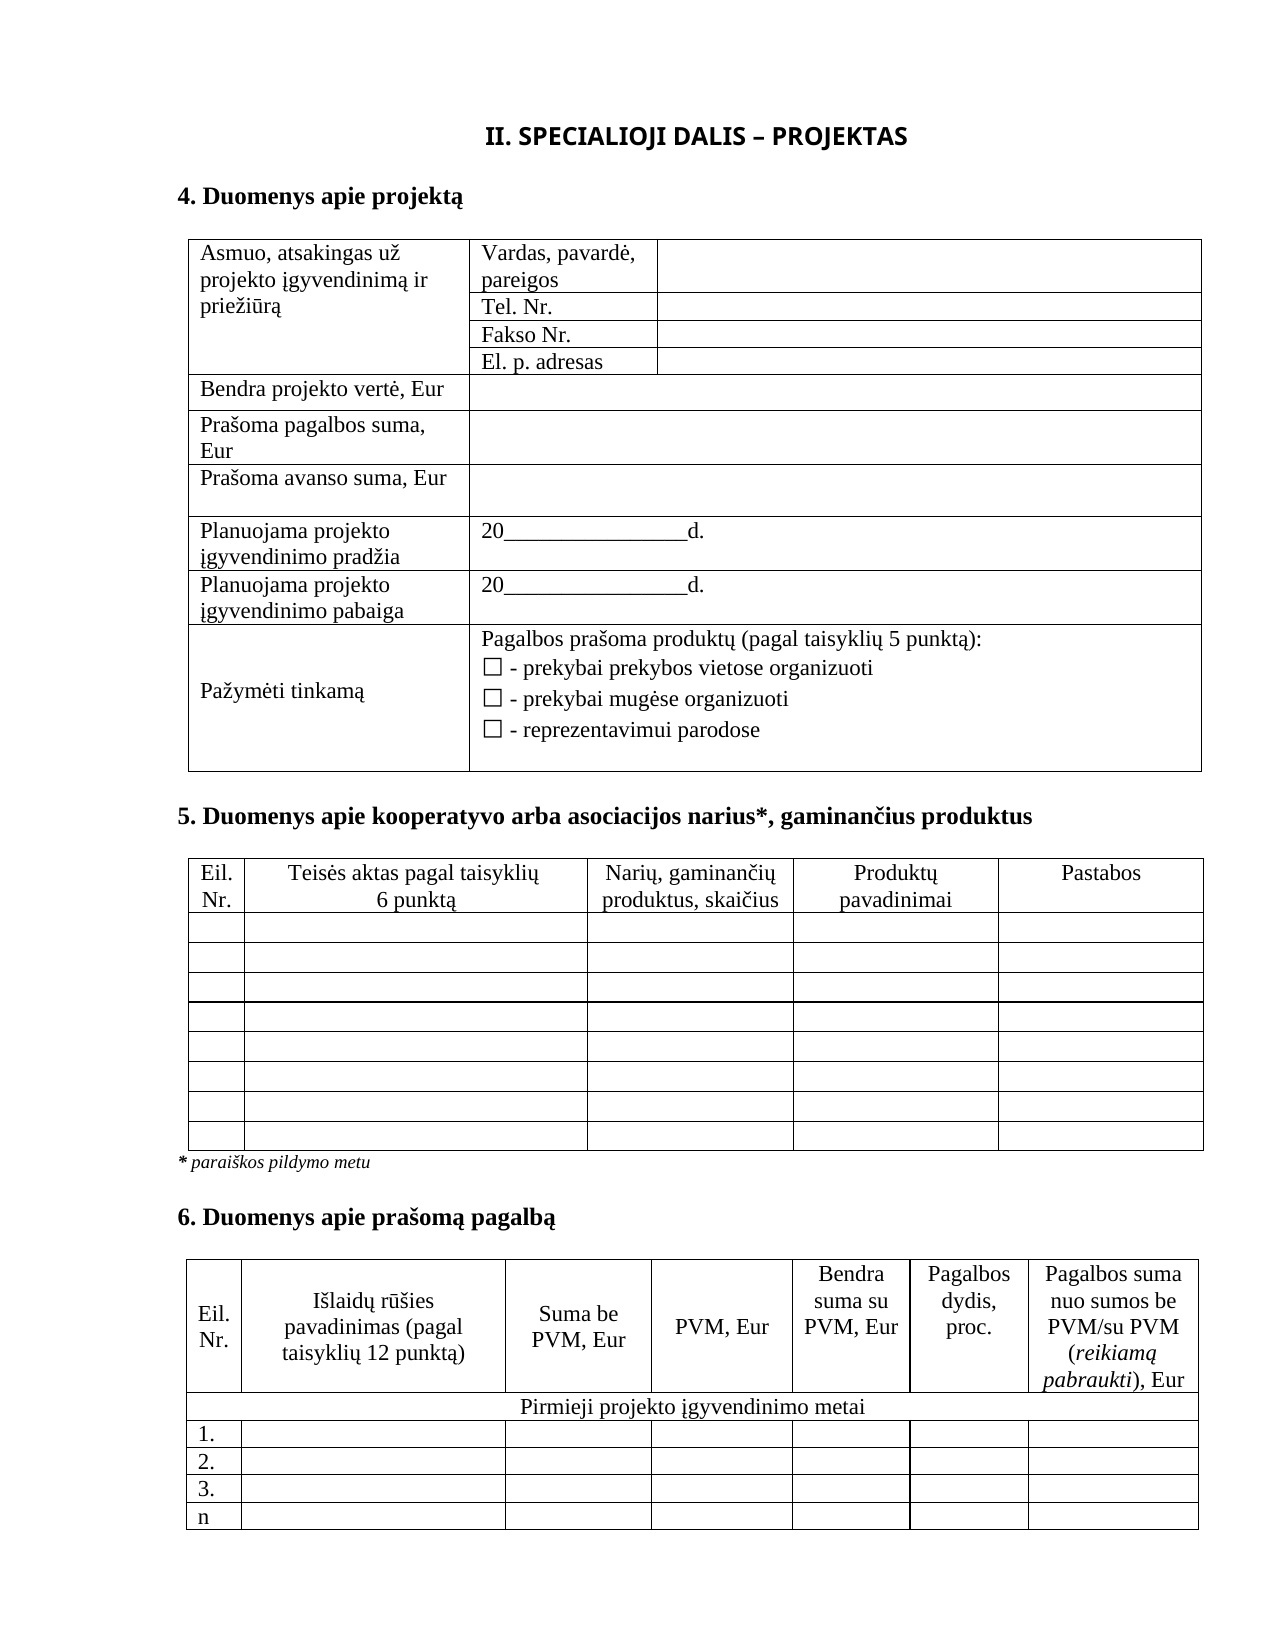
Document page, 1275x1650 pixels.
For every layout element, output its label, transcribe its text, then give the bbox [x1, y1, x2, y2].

table_cell [470, 465, 1201, 516]
table_header Pagalbos suma nuo sumos be PVM/su PVM (reikiamą pabraukti), Eur [1029, 1260, 1198, 1392]
table_cell 1. [187, 1421, 241, 1447]
table_header PVM, Eur [652, 1260, 792, 1392]
table_cell [999, 1092, 1203, 1121]
table_header Vardas, pavardė, pareigos [470, 240, 657, 292]
text * paraiškos pildymo metu [177, 1151, 1216, 1173]
table_cell [658, 321, 1201, 347]
table_cell [242, 1448, 505, 1474]
table_cell [1029, 1448, 1198, 1474]
table_cell Fakso Nr. [470, 321, 657, 347]
table_cell [245, 1003, 587, 1031]
table_cell [911, 1421, 1028, 1447]
table_cell [1029, 1421, 1198, 1447]
table_cell [794, 1062, 998, 1091]
table_cell [242, 1421, 505, 1447]
table_cell [652, 1421, 792, 1447]
table_cell [588, 973, 793, 1001]
table_cell [658, 293, 1201, 319]
table_cell [588, 1062, 793, 1091]
table_cell Planuojama projekto įgyvendinimo pradžia [189, 517, 469, 570]
table_cell [1029, 1475, 1198, 1502]
table_cell [794, 1122, 998, 1150]
table_cell [242, 1503, 505, 1529]
table_cell [506, 1475, 651, 1502]
table_cell Prašoma pagalbos suma, Eur [189, 411, 469, 463]
table_header Eil. Nr. [189, 859, 244, 912]
table_cell 20________________d. [470, 517, 1201, 570]
table_cell [911, 1448, 1028, 1474]
table_cell [189, 1032, 244, 1061]
table_cell [245, 1062, 587, 1091]
table_header Narių, gaminančių produktus, skaičius [588, 859, 793, 912]
table_header Pastabos [999, 859, 1203, 912]
table_cell [588, 1092, 793, 1121]
table_header Produktų pavadinimai [794, 859, 998, 912]
table_cell [506, 1503, 651, 1529]
table_cell [506, 1448, 651, 1474]
table_cell [189, 1062, 244, 1091]
table_cell [189, 913, 244, 942]
table_header Pagalbos dydis, proc. [911, 1260, 1028, 1392]
table_cell [652, 1503, 792, 1529]
table_header Eil. Nr. [187, 1260, 241, 1392]
table_cell [189, 1092, 244, 1121]
table_cell El. p. adresas [470, 348, 657, 374]
table_cell [245, 1122, 587, 1150]
table_cell [588, 1122, 793, 1150]
table_cell Pagalbos prašoma produktų (pagal taisyklių 5 punktą): ⬜ - prekybai prekybos vietose organizuoti ⬜ - prekybai mugėse organizuoti ⬜ - reprezentavimui parodose [470, 625, 1201, 771]
table_cell [588, 1003, 793, 1031]
table_cell [999, 913, 1203, 942]
table_header Asmuo, atsakingas už projekto įgyvendinimą ir priežiūrą [189, 240, 469, 374]
table_cell [794, 943, 998, 972]
table_cell [242, 1475, 505, 1502]
table_header Išlaidų rūšies pavadinimas (pagal taisyklių 12 punktą) [242, 1260, 505, 1392]
text 5. Duomenys apie kooperatyvo arba asociacijos narius*, gaminančius produktus [177, 801, 1216, 829]
table_cell [470, 411, 1201, 463]
table_cell [470, 375, 1201, 410]
table_cell [793, 1503, 909, 1529]
table_cell [911, 1503, 1028, 1529]
table_cell [911, 1475, 1028, 1502]
table_cell [794, 973, 998, 1001]
table_cell [794, 1003, 998, 1031]
table_cell [245, 943, 587, 972]
table_cell [189, 1122, 244, 1150]
table_cell Bendra projekto vertė, Eur [189, 375, 469, 410]
table_cell [588, 943, 793, 972]
table_cell Pirmieji projekto įgyvendinimo metai [187, 1393, 1198, 1419]
text 4. Duomenys apie projektą [177, 181, 1216, 210]
table_cell Prašoma avanso suma, Eur [189, 465, 469, 516]
table_cell Tel. Nr. [470, 293, 657, 319]
text 6. Duomenys apie prašomą pagalbą [177, 1202, 1216, 1231]
table_cell 3. [187, 1475, 241, 1502]
table_cell [588, 913, 793, 942]
table_cell [999, 1003, 1203, 1031]
table_header Suma be PVM, Eur [506, 1260, 651, 1392]
table_cell [1029, 1503, 1198, 1529]
table_cell [794, 1032, 998, 1061]
table_cell [245, 973, 587, 1001]
table_cell [652, 1448, 792, 1474]
table_cell [189, 1003, 244, 1031]
table_cell [588, 1032, 793, 1061]
table_cell [999, 1032, 1203, 1061]
table_cell 2. [187, 1448, 241, 1474]
table_cell [245, 1092, 587, 1121]
table_cell [794, 913, 998, 942]
table_cell [793, 1475, 909, 1502]
table_cell [506, 1421, 651, 1447]
table_cell [794, 1092, 998, 1121]
table_cell [189, 973, 244, 1001]
table_header [658, 240, 1201, 292]
table_cell [793, 1448, 909, 1474]
table_cell [189, 943, 244, 972]
table_cell 20________________d. [470, 571, 1201, 623]
table_header Teisės aktas pagal taisyklių 6 punktą [245, 859, 587, 912]
table_cell [658, 348, 1201, 374]
text II. SPECIALIOJI DALIS – PROJEKTAS [177, 118, 1216, 152]
table_cell Planuojama projekto įgyvendinimo pabaiga [189, 571, 469, 623]
table_cell [999, 1122, 1203, 1150]
table_cell [652, 1475, 792, 1502]
table_cell [999, 1062, 1203, 1091]
table_cell [999, 943, 1203, 972]
table_cell [999, 973, 1203, 1001]
table_cell [793, 1421, 909, 1447]
table_cell Pažymėti tinkamą [189, 625, 469, 771]
table_cell [245, 913, 587, 942]
table_header Bendra suma su PVM, Eur [793, 1260, 909, 1392]
table_cell [245, 1032, 587, 1061]
table_cell n [187, 1503, 241, 1529]
